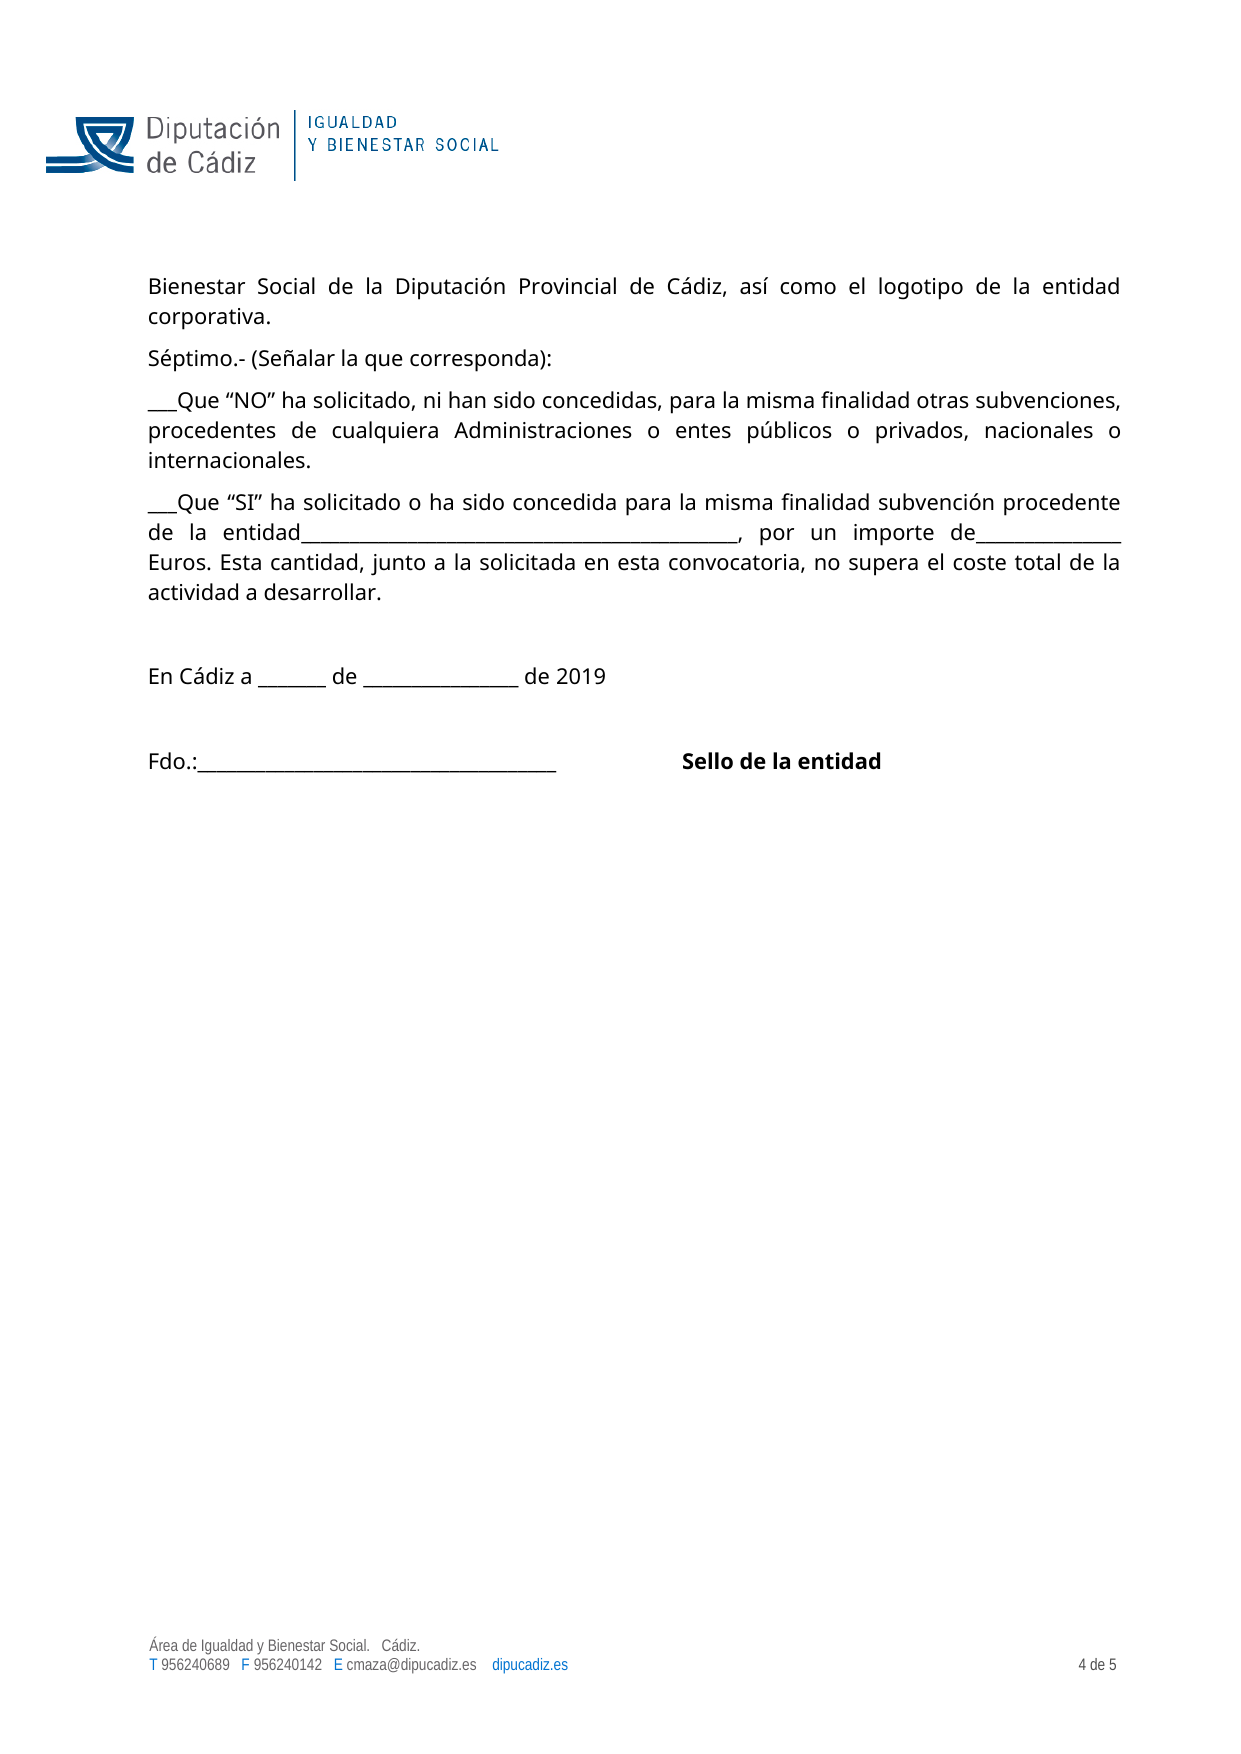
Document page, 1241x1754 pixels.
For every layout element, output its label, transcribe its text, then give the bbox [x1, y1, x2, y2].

text Fdo.:_____________________________________ Sello de la entidad [148, 746, 1122, 776]
text Bienestar Social de la Diputación Provincial de Cádiz, así como el logotipo de la entidad corporativa. [148, 271, 1122, 331]
text En Cádiz a _______ de ________________ de 2019 [148, 661, 1122, 691]
text ___Que “SI” ha solicitado o ha sido concedida para la misma finalidad subvención procedente de la entidad_____________________________________________, por un importe de_______________ Euros. Esta cantidad, junto a la solicitada en esta convocatoria, no supera el coste total de la actividad a desarrollar. [148, 487, 1122, 607]
picture [46, 109, 683, 181]
text ___Que “NO” ha solicitado, ni han sido concedidas, para la misma finalidad otras subvenciones, procedentes de cualquiera Administraciones o entes públicos o privados, nacionales o internacionales. [148, 386, 1122, 475]
text Séptimo.- (Señalar la que corresponda): [148, 343, 1122, 373]
